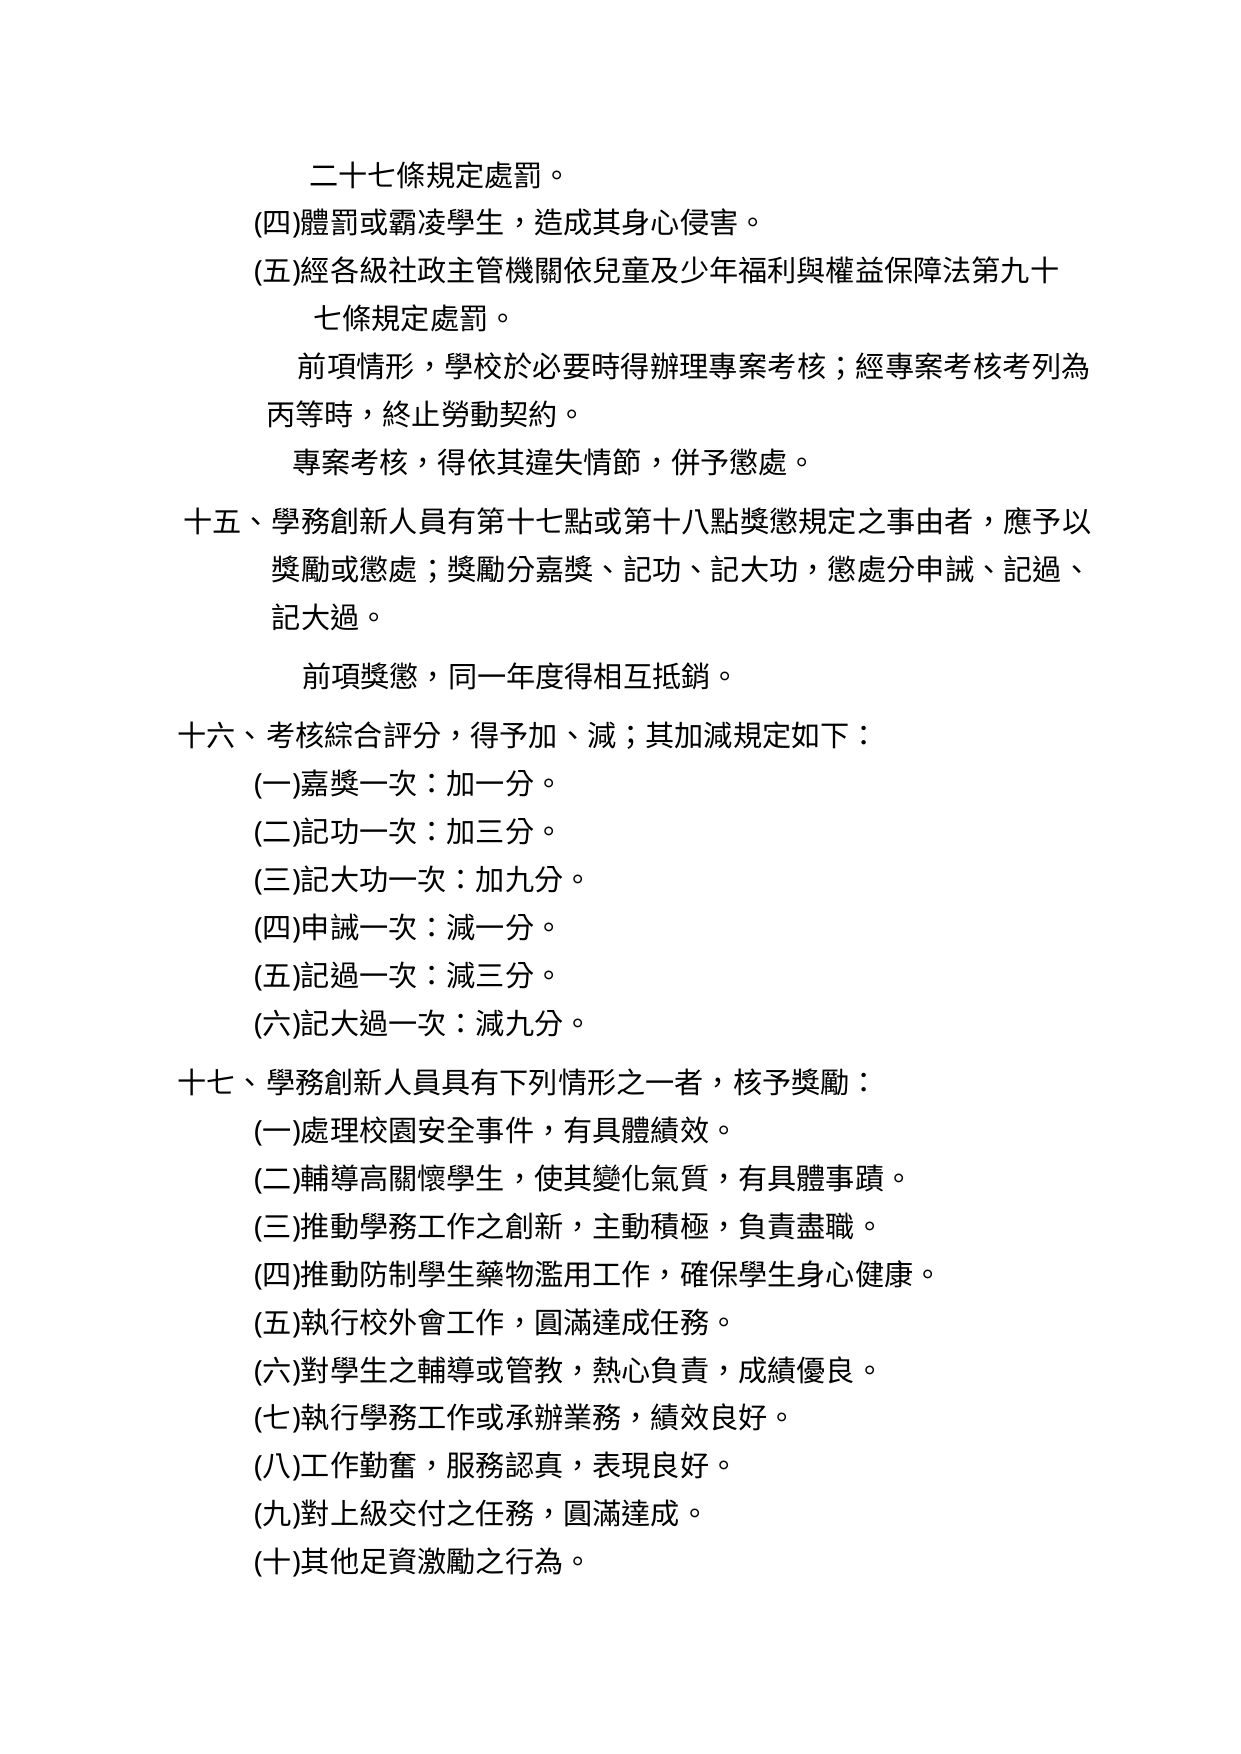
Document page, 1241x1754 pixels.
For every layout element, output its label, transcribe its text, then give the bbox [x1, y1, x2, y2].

list 學務創新人員有第十七點或第十八點獎懲規定之事由者，應予以獎勵或懲處；獎勵分嘉獎、記功、記大功，懲處分申誡、記過、記大過。 [183, 494, 1092, 638]
list (二)記功一次：加三分。 [254, 804, 1092, 852]
list 前項獎懲，同一年度得相互抵銷。 [213, 649, 1092, 697]
list (十)其他足資激勵之行為。 [254, 1534, 1092, 1582]
list (四)推動防制學生藥物濫用工作，確保學生身心健康。 [254, 1247, 1092, 1295]
list (五)經各級社政主管機關依兒童及少年福利與權益保障法第九十 [254, 243, 1092, 291]
list (二)輔導高關懷學生，使其變化氣質，有具體事蹟。 [254, 1151, 1092, 1199]
list (四)體罰或霸凌學生，造成其身心侵害。 [254, 196, 1092, 243]
list 學務創新人員具有下列情形之一者，核予獎勵： [177, 1055, 1092, 1103]
list 專案考核，得依其違失情節，併予懲處。 [236, 435, 1092, 483]
list (五)執行校外會工作，圓滿達成任務。 [254, 1295, 1092, 1343]
list (六)記大過一次：減九分。 [254, 996, 1092, 1044]
list (八)工作勤奮，服務認真，表現良好。 [254, 1438, 1092, 1486]
list 七條規定處罰。 [313, 291, 1092, 339]
list 前項情形，學校於必要時得辦理專案考核；經專案考核考列為丙等時，終止勞動契約。 [266, 339, 1092, 435]
list (五)記過一次：減三分。 [254, 948, 1092, 996]
list (一)處理校園安全事件，有具體績效。 [254, 1103, 1092, 1151]
list (四)申誡一次：減一分。 [254, 900, 1092, 948]
list 二十七條規定處罰。 [272, 148, 1092, 196]
list 考核綜合評分，得予加、減；其加減規定如下： [177, 708, 1092, 756]
list (一)嘉獎一次：加一分。 [254, 756, 1092, 804]
list (三)推動學務工作之創新，主動積極，負責盡職。 [254, 1199, 1092, 1247]
list (九)對上級交付之任務，圓滿達成。 [254, 1486, 1092, 1534]
list (六)對學生之輔導或管教，熱心負責，成績優良。 [254, 1343, 1092, 1391]
list (七)執行學務工作或承辦業務，績效良好。 [254, 1391, 1092, 1438]
list (三)記大功一次：加九分。 [254, 852, 1092, 900]
